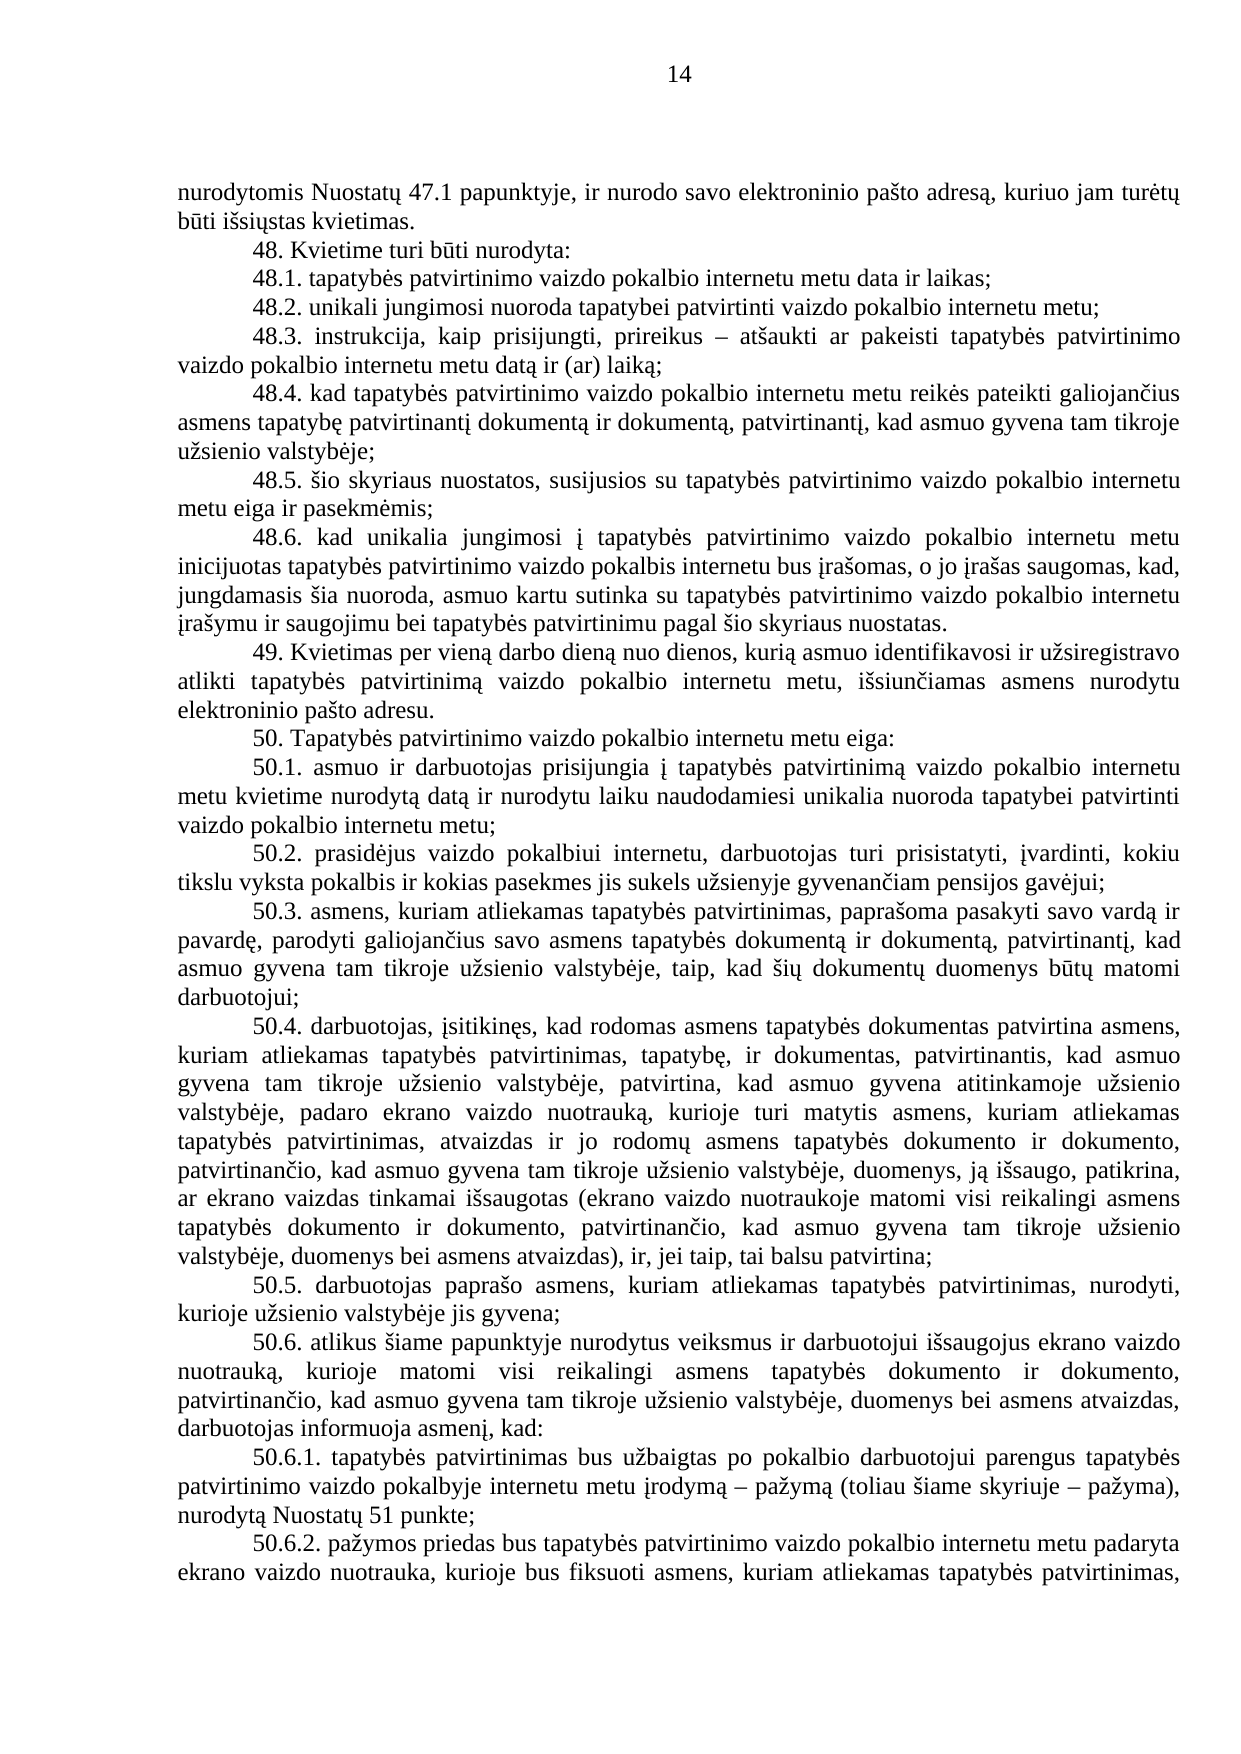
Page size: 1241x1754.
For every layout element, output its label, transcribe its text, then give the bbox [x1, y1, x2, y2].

text 50.2. prasidėjus vaizdo pokalbiui internetu, darbuotojas turi prisistatyti, įvardinti, kokiu tikslu vyksta pokalbis ir kokias pasekmes jis sukels užsienyje gyvenančiam pensijos gavėjui; [177, 838, 1181, 896]
text 50.3. asmens, kuriam atliekamas tapatybės patvirtinimas, paprašoma pasakyti savo vardą ir pavardę, parodyti galiojančius savo asmens tapatybės dokumentą ir dokumentą, patvirtinantį, kad asmuo gyvena tam tikroje užsienio valstybėje, taip, kad šių dokumentų duomenys būtų matomi darbuotojui; [177, 896, 1181, 1011]
text 48.4. kad tapatybės patvirtinimo vaizdo pokalbio internetu metu reikės pateikti galiojančius asmens tapatybę patvirtinantį dokumentą ir dokumentą, patvirtinantį, kad asmuo gyvena tam tikroje užsienio valstybėje; [177, 378, 1181, 465]
text nurodytomis Nuostatų 47.1 papunktyje, ir nurodo savo elektroninio pašto adresą, kuriuo jam turėtų būti išsiųstas kvietimas. [177, 177, 1181, 235]
text 49. Kvietimas per vieną darbo dieną nuo dienos, kurią asmuo identifikavosi ir užsiregistravo atlikti tapatybės patvirtinimą vaizdo pokalbio internetu metu, išsiunčiamas asmens nurodytu elektroninio pašto adresu. [177, 637, 1181, 723]
text 50.5. darbuotojas paprašo asmens, kuriam atliekamas tapatybės patvirtinimas, nurodyti, kurioje užsienio valstybėje jis gyvena; [177, 1270, 1181, 1327]
text 48.1. tapatybės patvirtinimo vaizdo pokalbio internetu metu data ir laikas; [177, 263, 1181, 292]
text 48.2. unikali jungimosi nuoroda tapatybei patvirtinti vaizdo pokalbio internetu metu; [177, 292, 1181, 321]
text 48. Kvietime turi būti nurodyta: [177, 235, 1181, 263]
text 48.3. instrukcija, kaip prisijungti, prireikus – atšaukti ar pakeisti tapatybės patvirtinimo vaizdo pokalbio internetu metu datą ir (ar) laiką; [177, 321, 1181, 378]
text 50.4. darbuotojas, įsitikinęs, kad rodomas asmens tapatybės dokumentas patvirtina asmens, kuriam atliekamas tapatybės patvirtinimas, tapatybę, ir dokumentas, patvirtinantis, kad asmuo gyvena tam tikroje užsienio valstybėje, patvirtina, kad asmuo gyvena atitinkamoje užsienio valstybėje, padaro ekrano vaizdo nuotrauką, kurioje turi matytis asmens, kuriam atliekamas tapatybės patvirtinimas, atvaizdas ir jo rodomų asmens tapatybės dokumento ir dokumento, patvirtinančio, kad asmuo gyvena tam tikroje užsienio valstybėje, duomenys, ją išsaugo, patikrina, ar ekrano vaizdas tinkamai išsaugotas (ekrano vaizdo nuotraukoje matomi visi reikalingi asmens tapatybės dokumento ir dokumento, patvirtinančio, kad asmuo gyvena tam tikroje užsienio valstybėje, duomenys bei asmens atvaizdas), ir, jei taip, tai balsu patvirtina; [177, 1011, 1181, 1270]
text 50.6. atlikus šiame papunktyje nurodytus veiksmus ir darbuotojui išsaugojus ekrano vaizdo nuotrauką, kurioje matomi visi reikalingi asmens tapatybės dokumento ir dokumento, patvirtinančio, kad asmuo gyvena tam tikroje užsienio valstybėje, duomenys bei asmens atvaizdas, darbuotojas informuoja asmenį, kad: [177, 1327, 1181, 1442]
text 50.6.2. pažymos priedas bus tapatybės patvirtinimo vaizdo pokalbio internetu metu padaryta ekrano vaizdo nuotrauka, kurioje bus fiksuoti asmens, kuriam atliekamas tapatybės patvirtinimas, [177, 1528, 1181, 1586]
text 50. Tapatybės patvirtinimo vaizdo pokalbio internetu metu eiga: [177, 723, 1181, 752]
text 50.1. asmuo ir darbuotojas prisijungia į tapatybės patvirtinimą vaizdo pokalbio internetu metu kvietime nurodytą datą ir nurodytu laiku naudodamiesi unikalia nuoroda tapatybei patvirtinti vaizdo pokalbio internetu metu; [177, 752, 1181, 838]
text 48.5. šio skyriaus nuostatos, susijusios su tapatybės patvirtinimo vaizdo pokalbio internetu metu eiga ir pasekmėmis; [177, 465, 1181, 522]
text 48.6. kad unikalia jungimosi į tapatybės patvirtinimo vaizdo pokalbio internetu metu inicijuotas tapatybės patvirtinimo vaizdo pokalbis internetu bus įrašomas, o jo įrašas saugomas, kad, jungdamasis šia nuoroda, asmuo kartu sutinka su tapatybės patvirtinimo vaizdo pokalbio internetu įrašymu ir saugojimu bei tapatybės patvirtinimu pagal šio skyriaus nuostatas. [177, 522, 1181, 637]
text 50.6.1. tapatybės patvirtinimas bus užbaigtas po pokalbio darbuotojui parengus tapatybės patvirtinimo vaizdo pokalbyje internetu metu įrodymą – pažymą (toliau šiame skyriuje – pažyma), nurodytą Nuostatų 51 punkte; [177, 1442, 1181, 1528]
